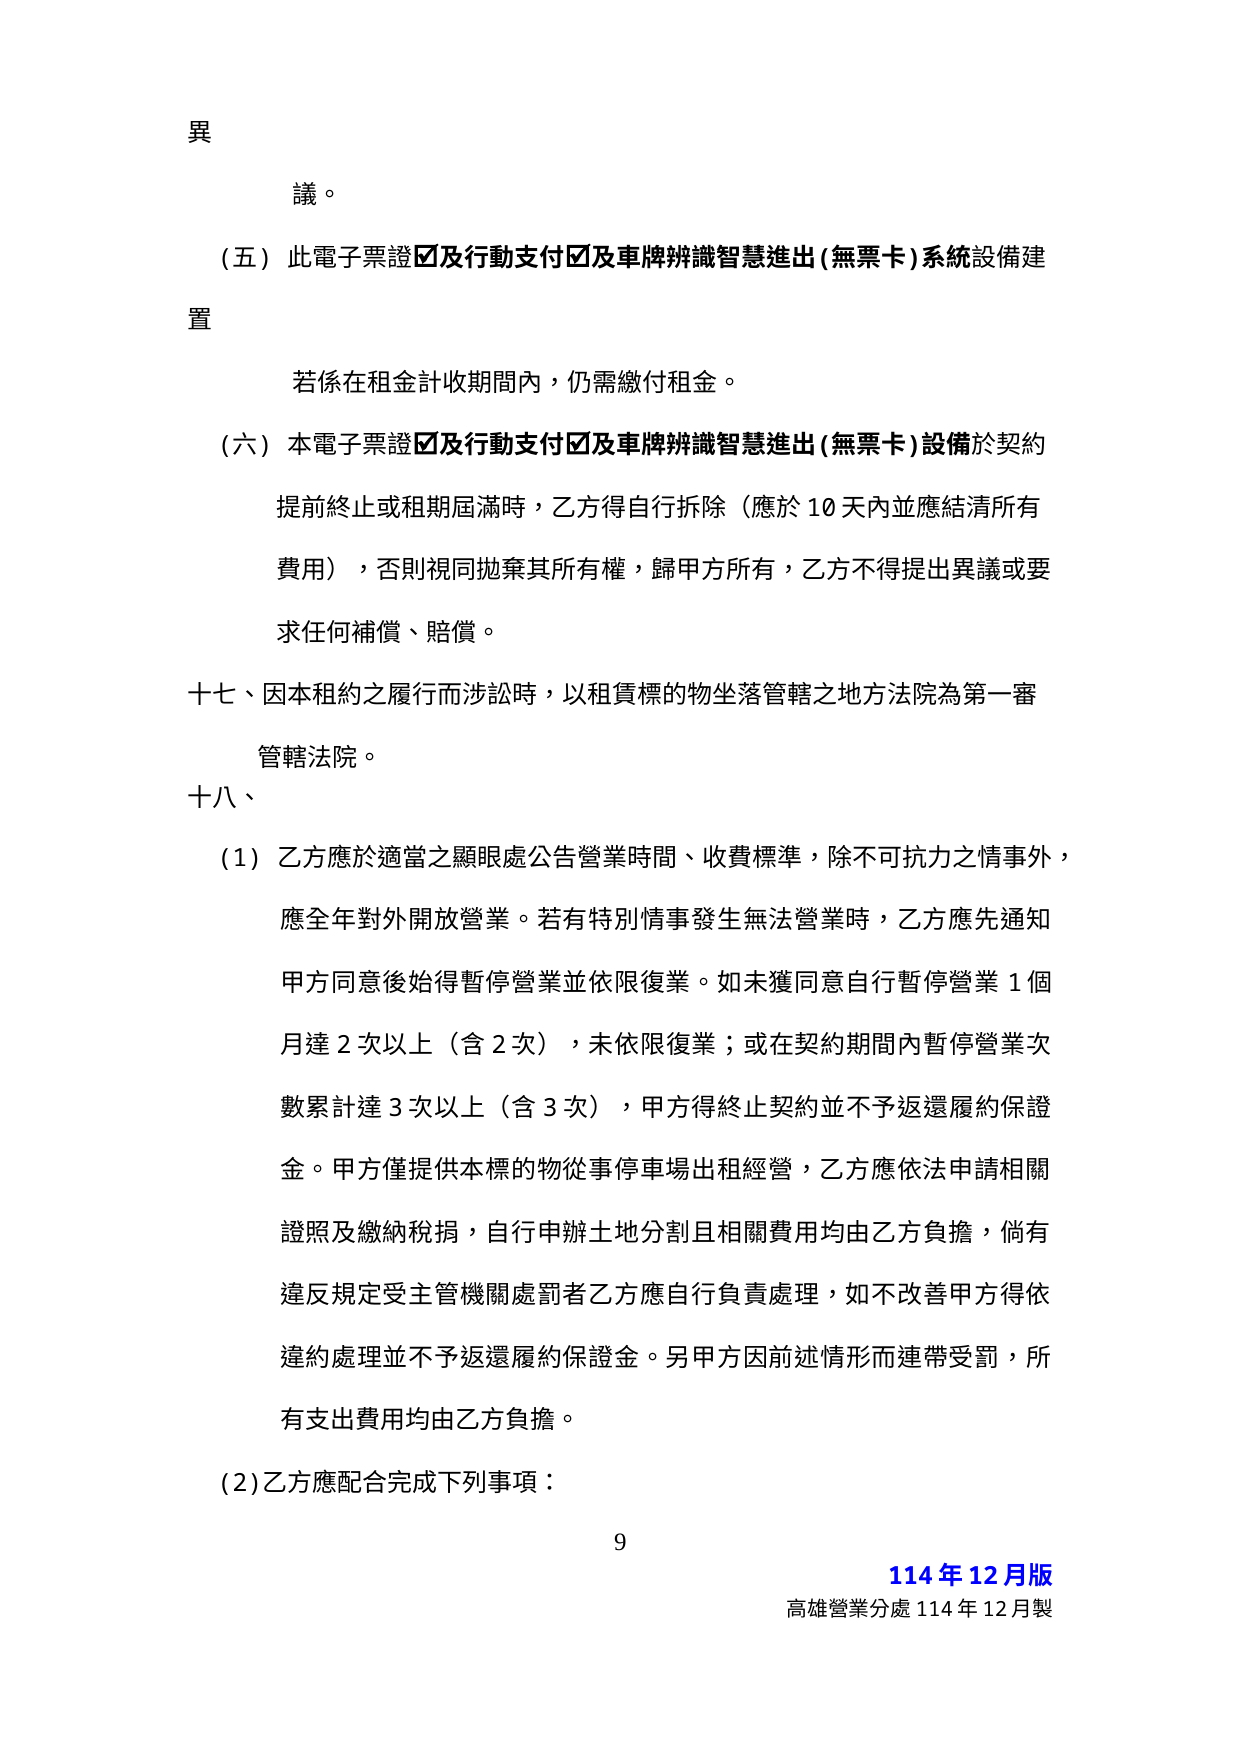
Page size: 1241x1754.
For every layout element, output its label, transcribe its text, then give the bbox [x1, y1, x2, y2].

text 提前終止或租期屆滿時，乙方得自行拆除（應於10天內並應結清所有費用），否則視同拋棄其所有權，歸甲方所有，乙方不得提出異議或要求任何補償、賠償。 [276, 464, 1053, 651]
text (五) 此電子票證及行動支付及車牌辨識智慧進出(無票卡)系統設備建置 [187, 214, 1053, 339]
list 乙方應配合完成下列事項： [217, 1439, 1053, 1501]
text 十七、因本租約之履行而涉訟時，以租賃標的物坐落管轄之地方法院為第一審管轄法院。 [187, 651, 1053, 776]
text 異 [187, 89, 1053, 151]
text (六) 本電子票證及行動支付及車牌辨識智慧進出(無票卡)設備於契約 [187, 401, 1053, 464]
text 議。 [187, 151, 1053, 214]
text 十八、 [187, 776, 1053, 814]
text 若係在租金計收期間內，仍需繳付租金。 [187, 339, 1053, 401]
list 乙方應於適當之顯眼處公告營業時間、收費標準，除不可抗力之情事外，應全年對外開放營業。若有特別情事發生無法營業時，乙方應先通知甲方同意後始得暫停營業並依限復業。如未獲同意自行暫停營業1個月達2次以上（含2次），未依限復業；或在契約期間內暫停營業次數累計達3次以上（含3次），甲方得終止契約並不予返還履約保證金。甲方僅提供本標的物從事停車場出租經營，乙方應依法申請相關證照及繳納稅捐，自行申辦土地分割且相關費用均由乙方負擔，倘有違反規定受主管機關處罰者乙方應自行負責處理，如不改善甲方得依違約處理並不予返還履約保證金。另甲方因前述情形而連帶受罰，所有支出費用均由乙方負擔。 [217, 814, 1053, 1439]
